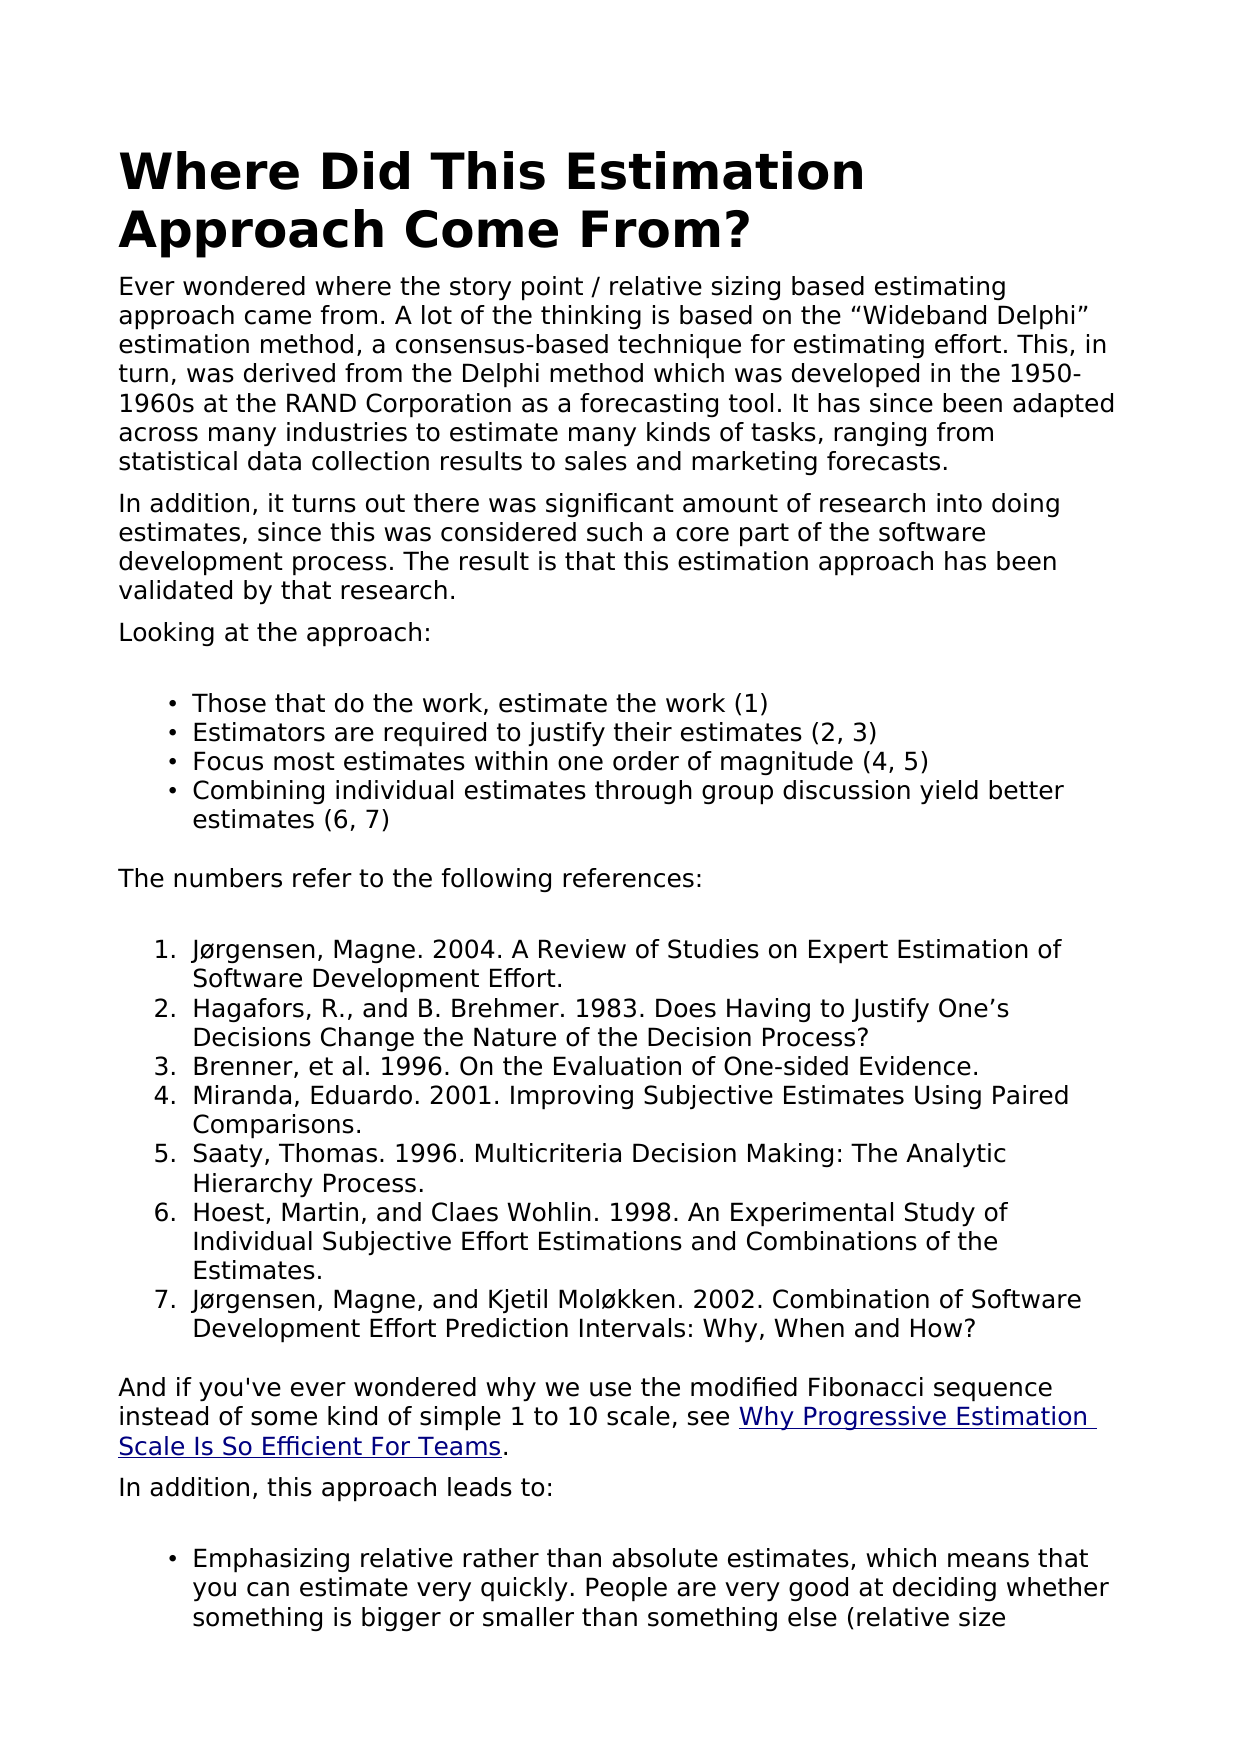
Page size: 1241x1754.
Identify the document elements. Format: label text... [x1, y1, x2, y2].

list Estimators are required to justify their estimates (2, 3) [177, 718, 1122, 747]
text In addition, it turns out there was significant amount of research into doing estimates, since this was considered such a core part of the software development process. The result is that this estimation approach has been validated by that research. [118, 489, 1122, 605]
list Emphasizing relative rather than absolute estimates, which means that you can estimate very quickly. People are very good at deciding whether something is bigger or smaller than something else (relative size [177, 1544, 1122, 1632]
list Jørgensen, Magne. 2004. A Review of Studies on Expert Estimation of Software Development Effort. [177, 936, 1122, 994]
list Saaty, Thomas. 1996. Multicriteria Decision Making: The Analytic Hierarchy Process. [177, 1140, 1122, 1198]
text Ever wondered where the story point / relative sizing based estimating approach came from. A lot of the thinking is based on the “Wideband Delphi” estimation method, a consensus-based technique for estimating effort. This, in turn, was derived from the Delphi method which was developed in the 1950-1960s at the RAND Corporation as a forecasting tool. It has since been adapted across many industries to estimate many kinds of tasks, ranging from statistical data collection results to sales and marketing forecasts. [118, 272, 1122, 476]
list Combining individual estimates through group discussion yield better estimates (6, 7) [177, 777, 1122, 835]
text And if you've ever wondered why we use the modified Fibonacci sequence instead of some kind of simple 1 to 10 scale, see Why Progressive Estimation Scale Is So Efficient For Teams. [118, 1373, 1122, 1461]
list Brenner, et al. 1996. On the Evaluation of One-sided Evidence. [177, 1052, 1122, 1081]
list Focus most estimates within one order of magnitude (4, 5) [177, 747, 1122, 777]
list Hagafors, R., and B. Brehmer. 1983. Does Having to Justify One’s Decisions Change the Nature of the Decision Process? [177, 994, 1122, 1052]
subtitle Where Did This Estimation Approach Come From? [118, 143, 1122, 259]
list Jørgensen, Magne, and Kjetil Moløkken. 2002. Combination of Software Development Effort Prediction Intervals: Why, When and How? [177, 1286, 1122, 1344]
text Looking at the approach: [118, 618, 1122, 647]
text The numbers refer to the following references: [118, 864, 1122, 893]
text In addition, this approach leads to: [118, 1473, 1122, 1502]
list Those that do the work, estimate the work (1) [177, 689, 1122, 718]
list Hoest, Martin, and Claes Wohlin. 1998. An Experimental Study of Individual Subjective Effort Estimations and Combinations of the Estimates. [177, 1198, 1122, 1286]
list Miranda, Eduardo. 2001. Improving Subjective Estimates Using Paired Comparisons. [177, 1081, 1122, 1140]
